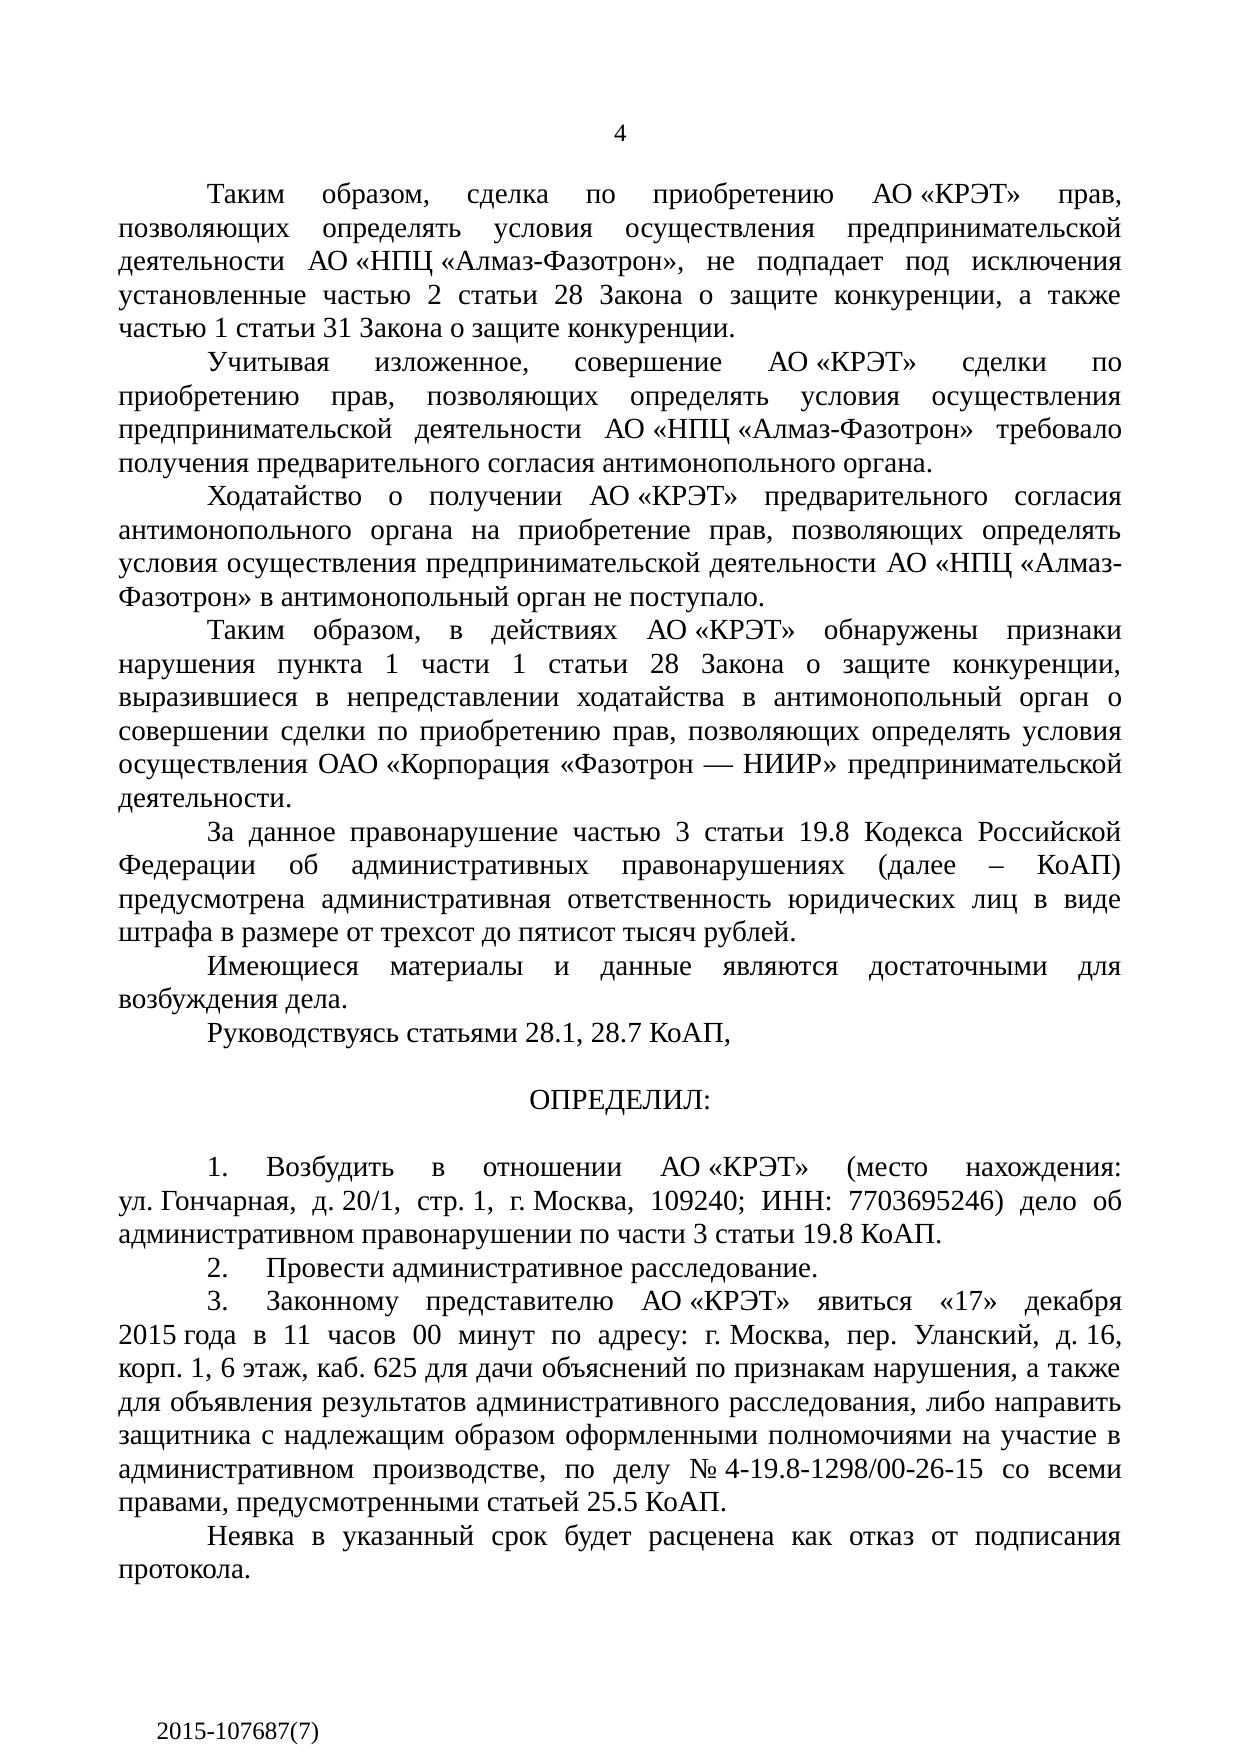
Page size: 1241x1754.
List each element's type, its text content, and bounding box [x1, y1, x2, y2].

text Ходатайство о получении АО «КРЭТ» предварительного согласия антимонопольного органа на приобретение прав, позволяющих определять условия осуществления предпринимательской деятельности АО «НПЦ «Алмаз-Фазотрон» в антимонопольный орган не поступало. [118, 478, 1122, 612]
text ОПРЕДЕЛИЛ: [118, 1082, 1122, 1116]
text За данное правонарушение частью 3 статьи 19.8 Кодекса Российской Федерации об административных правонарушениях (далее – КоАП) предусмотрена административная ответственность юридических лиц в виде штрафа в размере от трехсот до пятисот тысяч рублей. [118, 814, 1122, 948]
text Учитывая изложенное, совершение АО «КРЭТ» сделки по приобретению прав, позволяющих определять условия осуществления предпринимательской деятельности АО «НПЦ «Алмаз-Фазотрон» требовало получения предварительного согласия антимонопольного органа. [118, 344, 1122, 478]
text Таким образом, в действиях АО «КРЭТ» обнаружены признаки нарушения пункта 1 части 1 статьи 28 Закона о защите конкуренции, выразившиеся в непредставлении ходатайства в антимонопольный орган о совершении сделки по приобретению прав, позволяющих определять условия осуществления ОАО «Корпорация «Фазотрон — НИИР» предпринимательской деятельности. [118, 612, 1122, 814]
text Таким образом, сделка по приобретению АО «КРЭТ» прав, позволяющих определять условия осуществления предпринимательской деятельности АО «НПЦ «Алмаз-Фазотрон», не подпадает под исключения установленные частью 2 статьи 28 Закона о защите конкуренции, а также частью 1 статьи 31 Закона о защите конкуренции. [118, 176, 1122, 344]
text 3. Законному представителю АО «КРЭТ» явиться «17» декабря 2015 года в 11 часов 00 минут по адресу: г. Москва, пер. Уланский, д. 16, корп. 1, 6 этаж, каб. 625 для дачи объяснений по признакам нарушения, а также для объявления результатов административного расследования, либо направить защитника с надлежащим образом оформленными полномочиями на участие в административном производстве, по делу № 4-19.8-1298/00-26-15 со всеми правами, предусмотренными статьей 25.5 КоАП. [118, 1283, 1122, 1518]
text 1. Возбудить в отношении АО «КРЭТ» (место нахождения: ул. Гончарная, д. 20/1, стр. 1, г. Москва, 109240; ИНН: 7703695246) дело об административном правонарушении по части 3 статьи 19.8 КоАП. [118, 1149, 1122, 1250]
text Руководствуясь статьями 28.1, 28.7 КоАП, [118, 1015, 1122, 1048]
text Имеющиеся материалы и данные являются достаточными для возбуждения дела. [118, 948, 1122, 1015]
text 2. Провести административное расследование. [118, 1250, 1122, 1283]
text Неявка в указанный срок будет расценена как отказ от подписания протокола. [118, 1518, 1122, 1585]
